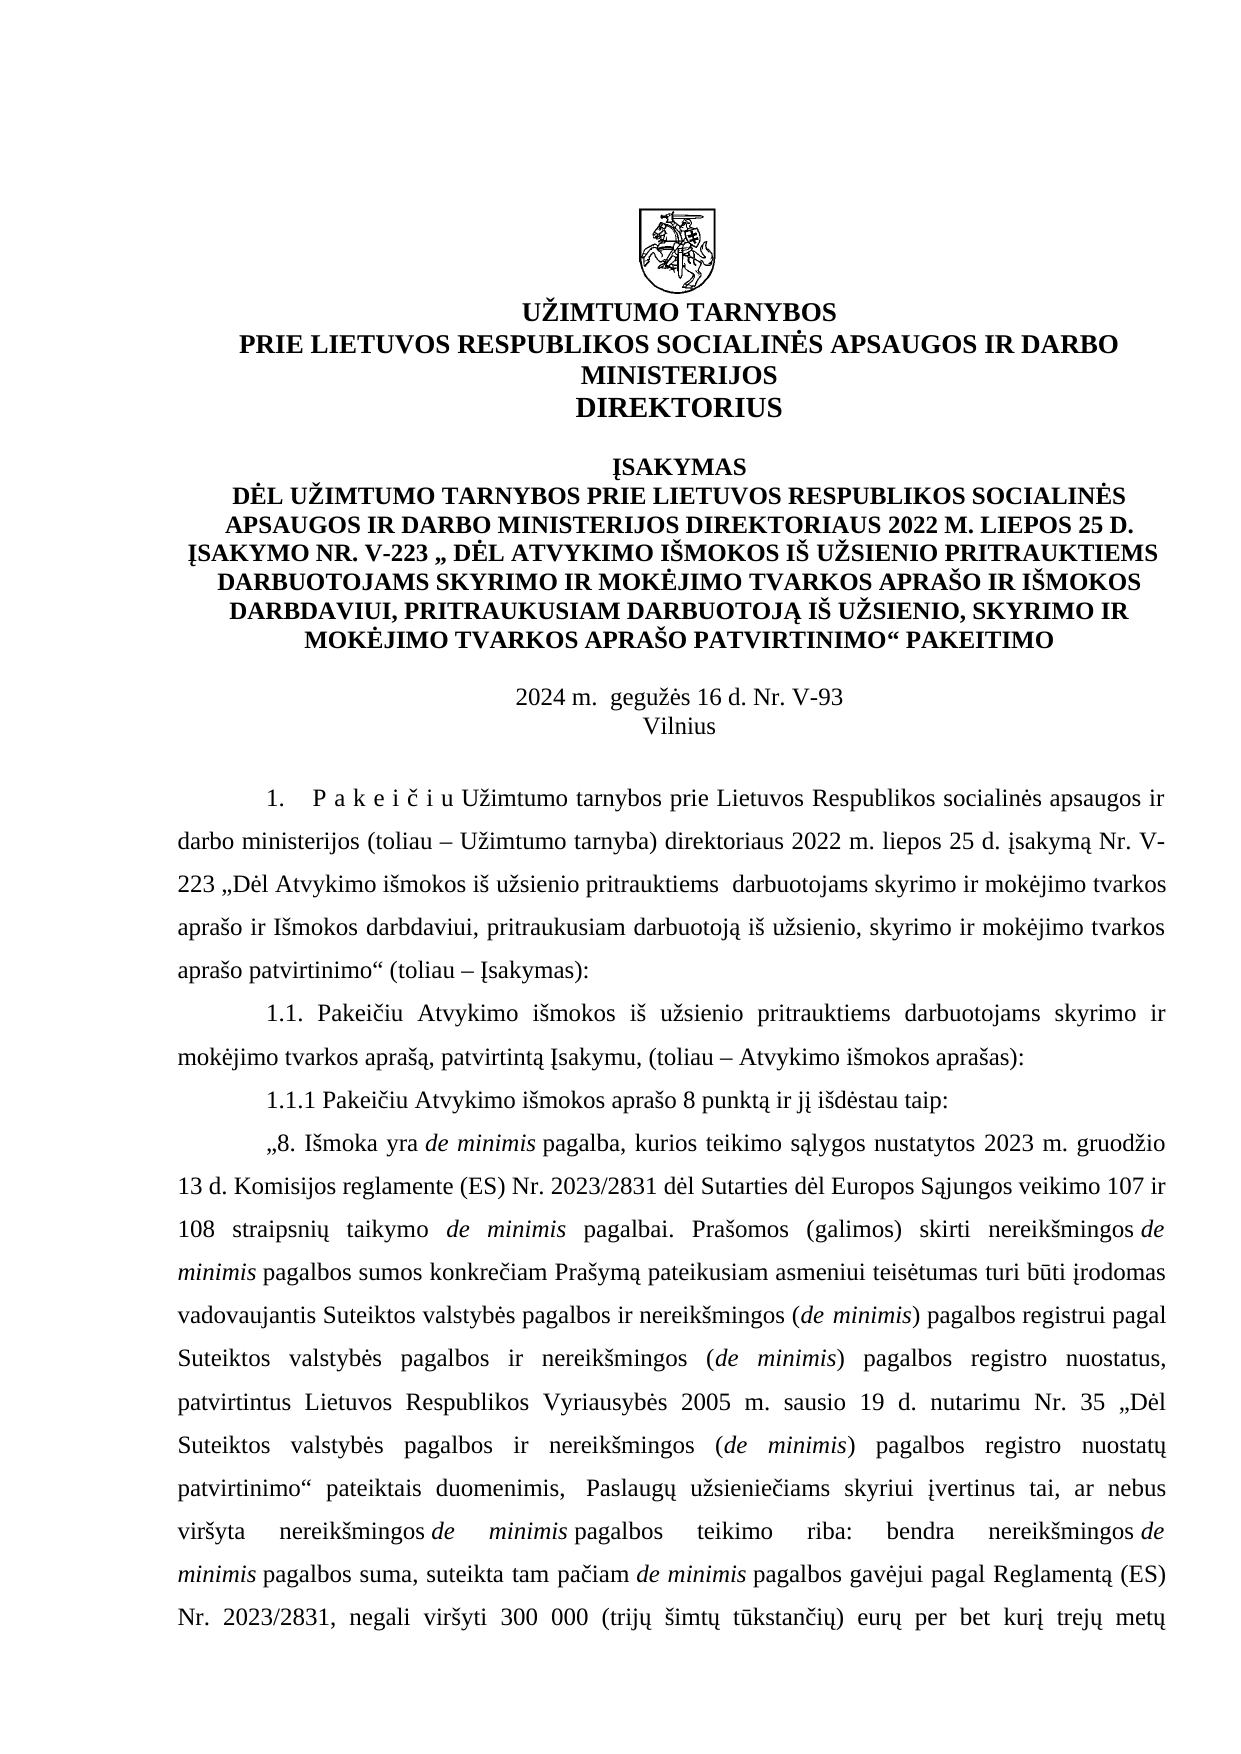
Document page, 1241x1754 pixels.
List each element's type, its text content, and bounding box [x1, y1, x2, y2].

text 1.1. Pakeičiu Atvykimo išmokos iš užsienio pritrauktiems darbuotojams skyrimo ir mokėjimo tvarkos aprašą, patvirtintą Įsakymu, (toliau – Atvykimo išmokos aprašas): [177, 998, 1167, 1070]
subtitle Vilnius [177, 711, 1181, 740]
subtitle DĖL UŽIMTUMO TARNYBOS PRIE LIETUVOS RESPUBLIKOS SOCIALINĖS APSAUGOS IR DARBO MINISTERIJOS DIREKTORIAUS 2022 M. liepos 25 D. ĮSAKYMO NR. V-223 „ dėl atvykimo IŠMOKOS iš UŽSIENIO PRITRAUKTIEMS DARBUOTOJAMS SKYRIMO IR MOKĖJIMO TVARKOS APRAŠO IR IŠMOKOS DARBDAVIUI, PRITRAUKUSIAM DARBUOTOJĄ IŠ UŽSIENIO, SKYRIMO IR MOKĖJIMO TVARKOS APRAŠo PATVIRTINIMO“ PAKEITIMO [177, 481, 1181, 653]
text 1.1.1 Pakeičiu Atvykimo išmokos aprašo 8 punktą ir jį išdėstau taip: [177, 1085, 1167, 1113]
text 1. P a k e i č i u Užimtumo tarnybos prie Lietuvos Respublikos socialinės apsaugos ir darbo ministerijos (toliau – Užimtumo tarnyba) direktoriaus 2022 m. liepos 25 d. įsakymą Nr. V-223 „Dėl Atvykimo išmokos iš užsienio pritrauktiems darbuotojams skyrimo ir mokėjimo tvarkos aprašo ir Išmokos darbdaviui, pritraukusiam darbuotoją iš užsienio, skyrimo ir mokėjimo tvarkos aprašo patvirtinimo“ (toliau – Įsakymas): [177, 783, 1167, 984]
text „8. Išmoka yra de minimis pagalba, kurios teikimo sąlygos nustatytos 2023 m. gruodžio 13 d. Komisijos reglamente (ES) Nr. 2023/2831 dėl Sutarties dėl Europos Sąjungos veikimo 107 ir 108 straipsnių taikymo de minimis pagalbai. Prašomos (galimos) skirti nereikšmingos de minimis pagalbos sumos konkrečiam Prašymą pateikusiam asmeniui teisėtumas turi būti įrodomas vadovaujantis Suteiktos valstybės pagalbos ir nereikšmingos (de minimis) pagalbos registrui pagal Suteiktos valstybės pagalbos ir nereikšmingos (de minimis) pagalbos registro nuostatus, patvirtintus Lietuvos Respublikos Vyriausybės 2005 m. sausio 19 d. nutarimu Nr. 35 „Dėl Suteiktos valstybės pagalbos ir nereikšmingos (de minimis) pagalbos registro nuostatų patvirtinimo“ pateiktais duomenimis, Paslaugų užsieniečiams skyriui įvertinus tai, ar nebus viršyta nereikšmingos de minimis pagalbos teikimo riba: bendra nereikšmingos de minimis pagalbos suma, suteikta tam pačiam de minimis pagalbos gavėjui pagal Reglamentą (ES) Nr. 2023/2831, negali viršyti 300 000 (trijų šimtų tūkstančių) eurų per bet kurį trejų metų [177, 1128, 1167, 1631]
text 2024 m. gegužės 16 d. Nr. V-93 [177, 682, 1181, 711]
text UŽIMTUMO TARNYBOS prie LIETUVOS RESPUBLIKOS socialinės apsaugos ir darbo ministerijos DIREKTORIUS [177, 297, 1181, 423]
subtitle ĮSAKYMAS [177, 452, 1181, 481]
